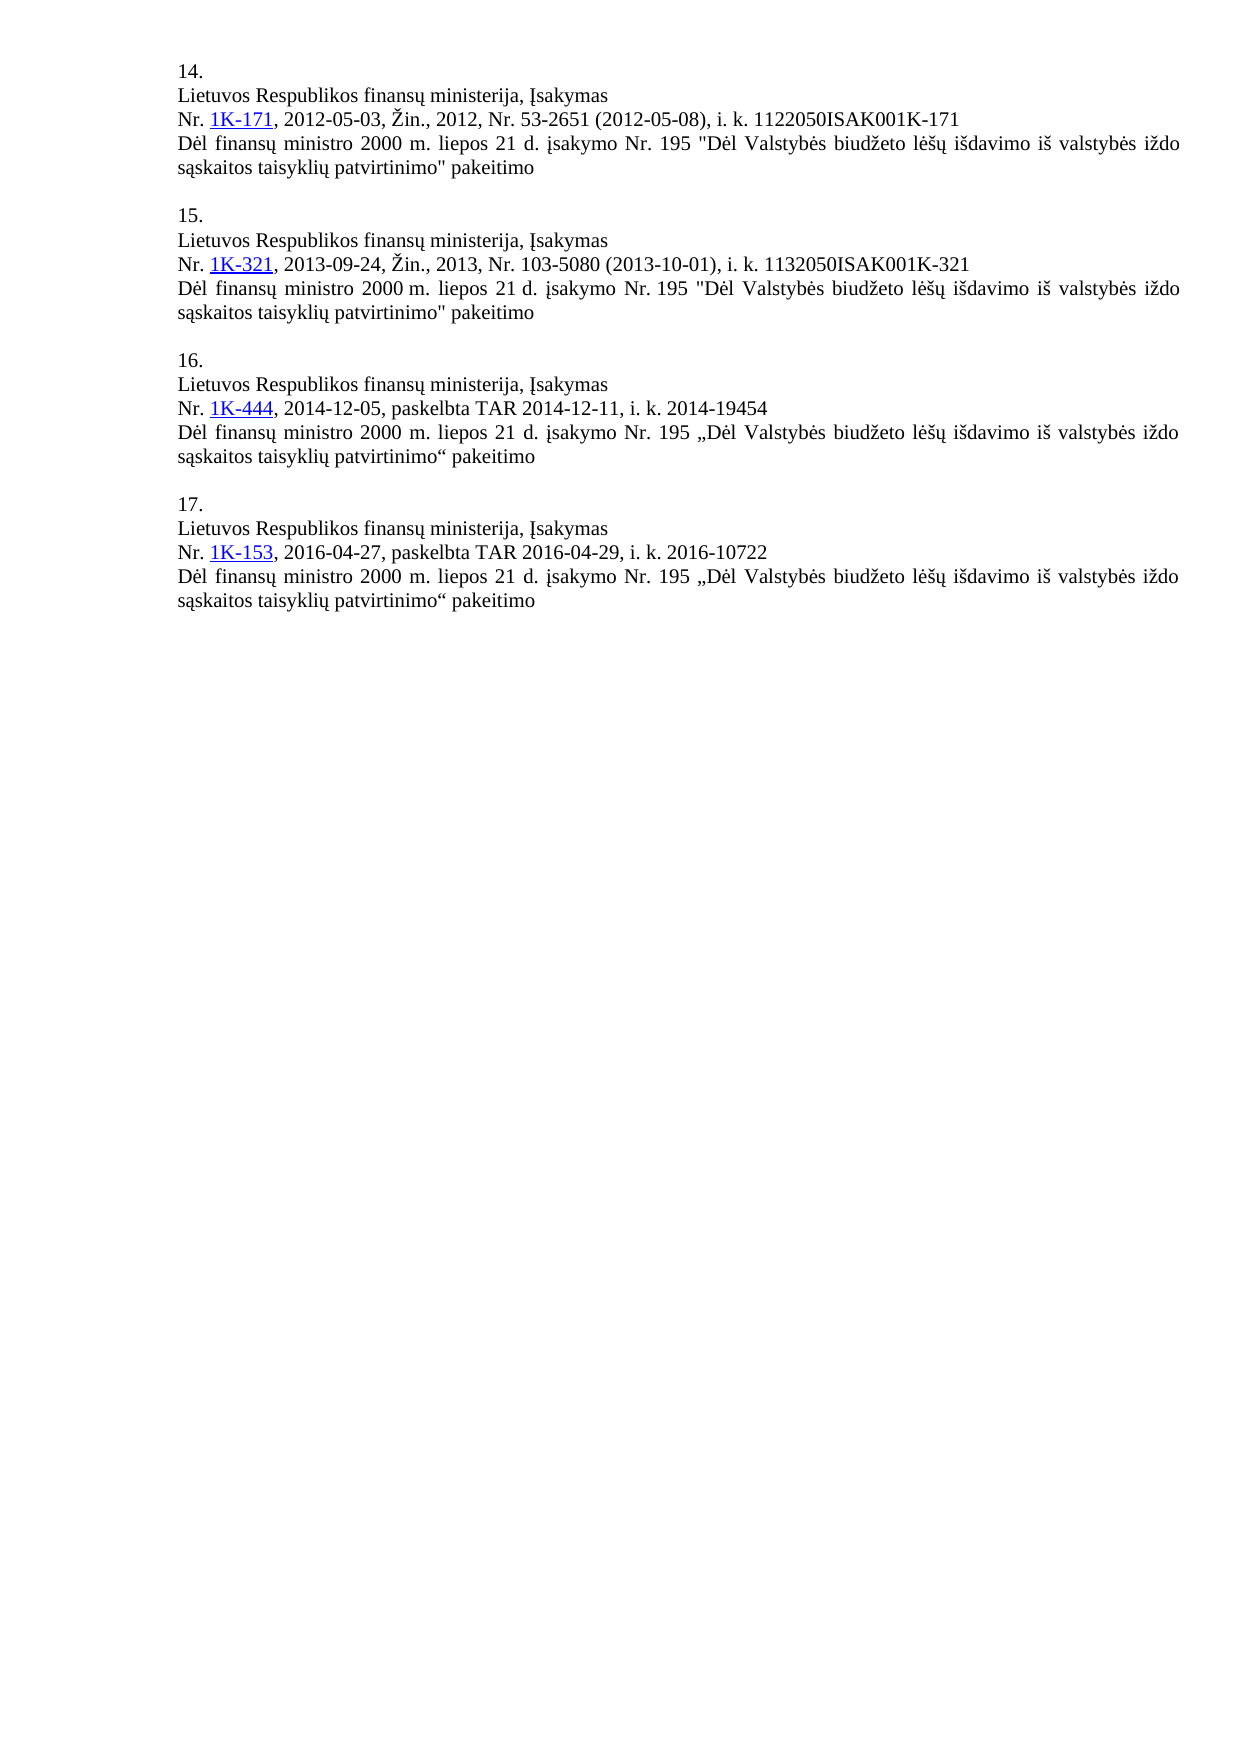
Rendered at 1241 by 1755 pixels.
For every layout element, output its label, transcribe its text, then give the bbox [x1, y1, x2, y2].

text Lietuvos Respublikos finansų ministerija, Įsakymas [177, 516, 1181, 540]
text Dėl finansų ministro 2000 m. liepos 21 d. įsakymo Nr. 195 "Dėl Valstybės biudžeto lėšų išdavimo iš valstybės iždo sąskaitos taisyklių patvirtinimo" pakeitimo [177, 276, 1181, 324]
text Lietuvos Respublikos finansų ministerija, Įsakymas [177, 227, 1181, 252]
text 14. [177, 59, 1181, 83]
text Lietuvos Respublikos finansų ministerija, Įsakymas [177, 372, 1181, 396]
text Dėl finansų ministro 2000 m. liepos 21 d. įsakymo Nr. 195 „Dėl Valstybės biudžeto lėšų išdavimo iš valstybės iždo sąskaitos taisyklių patvirtinimo“ pakeitimo [177, 420, 1181, 468]
text Lietuvos Respublikos finansų ministerija, Įsakymas [177, 83, 1181, 107]
text Dėl finansų ministro 2000 m. liepos 21 d. įsakymo Nr. 195 "Dėl Valstybės biudžeto lėšų išdavimo iš valstybės iždo sąskaitos taisyklių patvirtinimo" pakeitimo [177, 131, 1181, 179]
text Nr. 1K-321, 2013-09-24, Žin., 2013, Nr. 103-5080 (2013-10-01), i. k. 1132050ISAK001K-321 [177, 252, 1181, 276]
text 16. [177, 348, 1181, 372]
text Nr. 1K-171, 2012-05-03, Žin., 2012, Nr. 53-2651 (2012-05-08), i. k. 1122050ISAK001K-171 [177, 107, 1181, 131]
text 17. [177, 492, 1181, 516]
text Dėl finansų ministro 2000 m. liepos 21 d. įsakymo Nr. 195 „Dėl Valstybės biudžeto lėšų išdavimo iš valstybės iždo sąskaitos taisyklių patvirtinimo“ pakeitimo [177, 564, 1181, 612]
text Nr. 1K-444, 2014-12-05, paskelbta TAR 2014-12-11, i. k. 2014-19454 [177, 396, 1181, 420]
text Nr. 1K-153, 2016-04-27, paskelbta TAR 2016-04-29, i. k. 2016-10722 [177, 540, 1181, 564]
text 15. [177, 203, 1181, 227]
